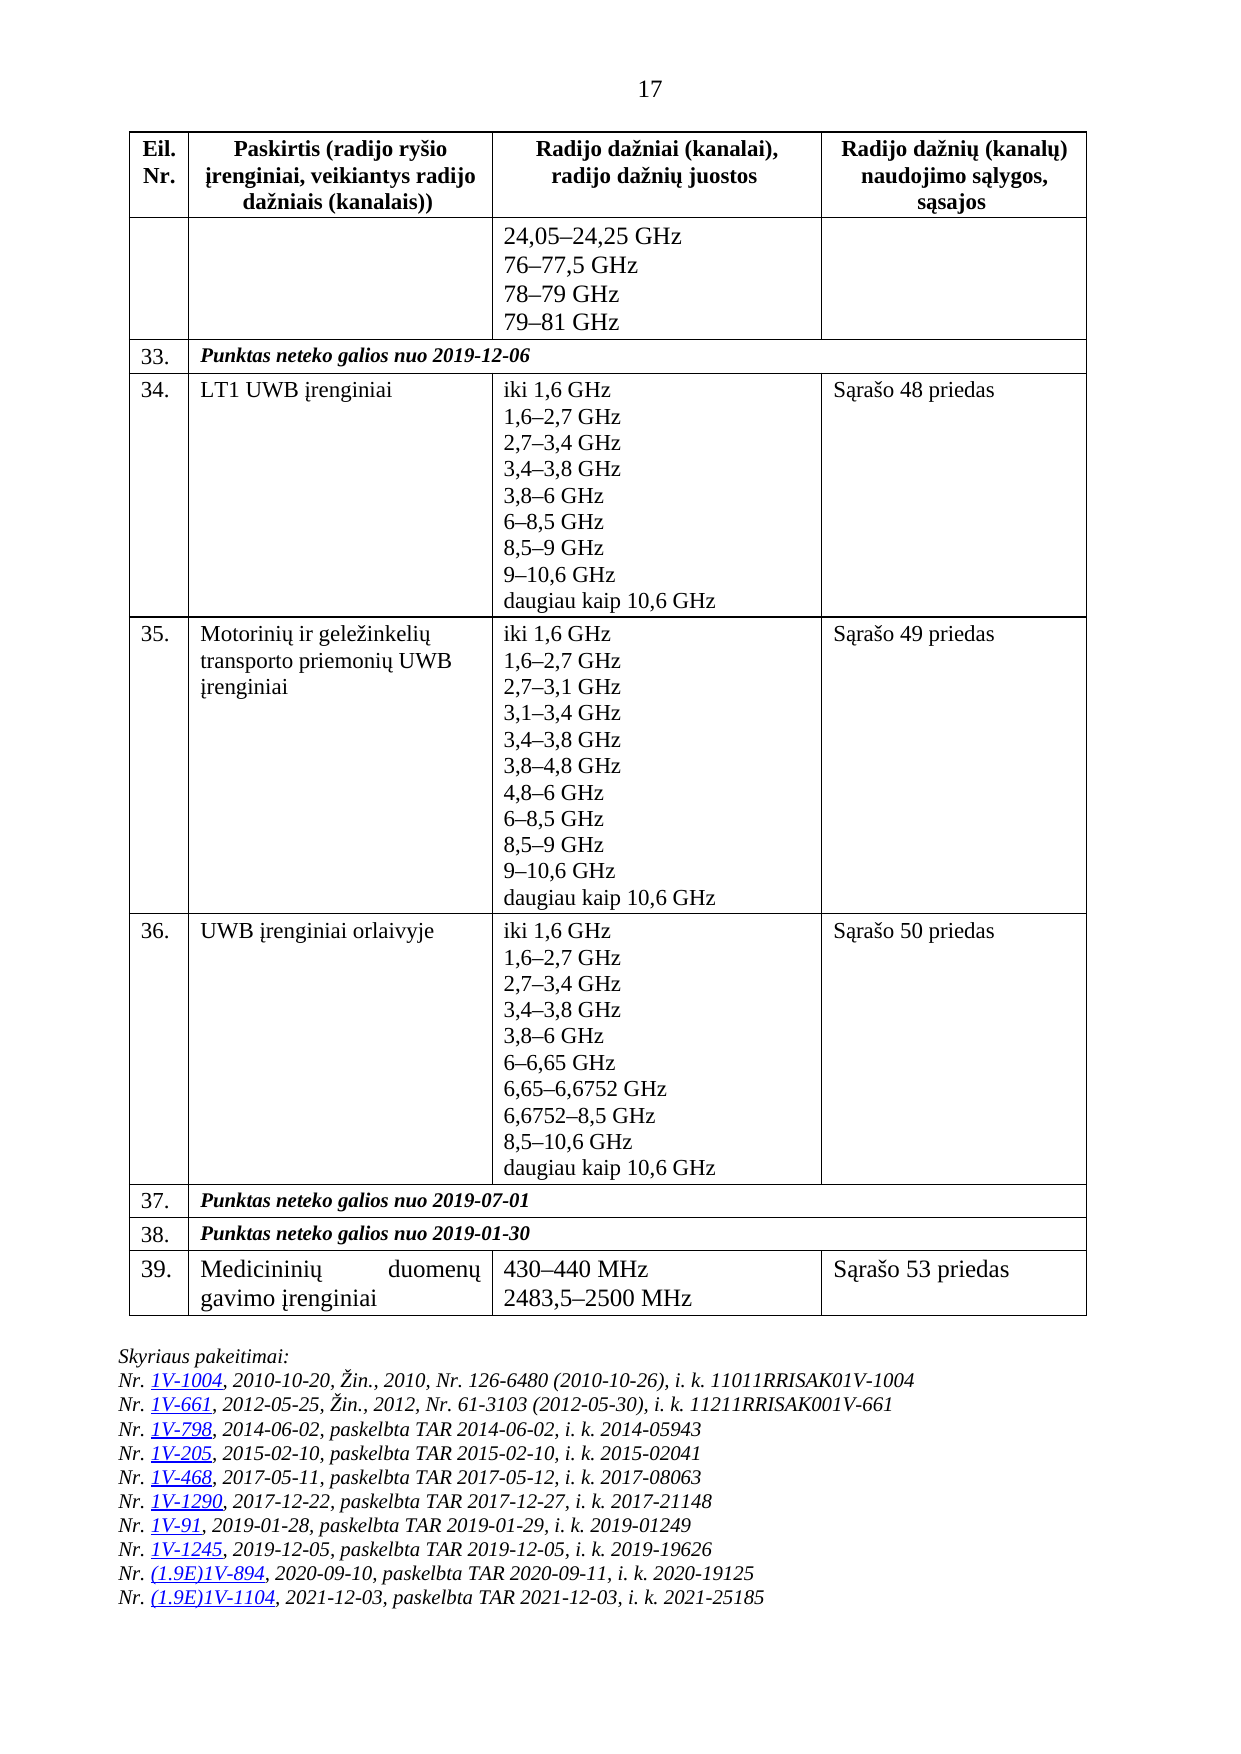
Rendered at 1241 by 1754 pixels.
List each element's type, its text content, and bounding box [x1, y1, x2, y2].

text Nr. 1V-205, 2015-02-10, paskelbta TAR 2015-02-10, i. k. 2015-02041 [118, 1441, 1181, 1464]
table_cell Punktas neteko galios nuo 2019-01-30 [189, 1218, 1086, 1250]
table_cell UWB įrenginiai orlaivyje [189, 914, 492, 1184]
table_header Radijo dažniai (kanalai), radijo dažnių juostos [493, 133, 821, 217]
text Nr. (1.9E)1V-1104, 2021-12-03, paskelbta TAR 2021-12-03, i. k. 2021-25185 [118, 1585, 1181, 1609]
table_cell [130, 218, 188, 339]
text Nr. 1V-91, 2019-01-28, paskelbta TAR 2019-01-29, i. k. 2019-01249 [118, 1513, 1181, 1537]
text Nr. 1V-468, 2017-05-11, paskelbta TAR 2017-05-12, i. k. 2017-08063 [118, 1464, 1181, 1489]
table_cell Sąrašo 49 priedas [822, 618, 1086, 913]
table_cell LT1 UWB įrenginiai [189, 374, 492, 616]
table_cell 34. [130, 374, 188, 616]
table_cell [822, 218, 1086, 339]
table_cell 39. [130, 1251, 188, 1314]
table_cell Sąrašo 50 priedas [822, 914, 1086, 1184]
table_cell Motorinių ir geležinkelių transporto priemonių UWB įrenginiai [189, 618, 492, 913]
table_cell 35. [130, 618, 188, 913]
table_cell Punktas neteko galios nuo 2019-12-06 [189, 340, 1086, 372]
table_cell 37. [130, 1185, 188, 1217]
text Nr. 1V-661, 2012-05-25, Žin., 2012, Nr. 61-3103 (2012-05-30), i. k. 11211RRISAK001V-661 [118, 1392, 1181, 1416]
text Nr. 1V-1290, 2017-12-22, paskelbta TAR 2017-12-27, i. k. 2017-21148 [118, 1489, 1181, 1513]
table_cell 24,05–24,25 GHz 76–77,5 GHz 78–79 GHz 79–81 GHz [493, 218, 821, 339]
text Nr. 1V-1245, 2019-12-05, paskelbta TAR 2019-12-05, i. k. 2019-19626 [118, 1537, 1181, 1561]
table_header Paskirtis (radijo ryšio įrenginiai, veikiantys radijo dažniais (kanalais)) [189, 133, 492, 217]
table_cell iki 1,6 GHz 1,6–2,7 GHz 2,7–3,4 GHz 3,4–3,8 GHz 3,8–6 GHz 6–6,65 GHz 6,65–6,6752 GHz 6,6752–8,5 GHz 8,5–10,6 GHz daugiau kaip 10,6 GHz [493, 914, 821, 1184]
table_header Eil. Nr. [130, 133, 188, 217]
table_cell Punktas neteko galios nuo 2019-07-01 [189, 1185, 1086, 1217]
text Nr. 1V-798, 2014-06-02, paskelbta TAR 2014-06-02, i. k. 2014-05943 [118, 1416, 1181, 1441]
table_cell iki 1,6 GHz 1,6–2,7 GHz 2,7–3,4 GHz 3,4–3,8 GHz 3,8–6 GHz 6–8,5 GHz 8,5–9 GHz 9–10,6 GHz daugiau kaip 10,6 GHz [493, 374, 821, 616]
text Nr. 1V-1004, 2010-10-20, Žin., 2010, Nr. 126-6480 (2010-10-26), i. k. 11011RRISAK01V-1004 [118, 1368, 1181, 1392]
table_cell iki 1,6 GHz 1,6–2,7 GHz 2,7–3,1 GHz 3,1–3,4 GHz 3,4–3,8 GHz 3,8–4,8 GHz 4,8–6 GHz 6–8,5 GHz 8,5–9 GHz 9–10,6 GHz daugiau kaip 10,6 GHz [493, 618, 821, 913]
table_cell [189, 218, 492, 339]
table_cell 38. [130, 1218, 188, 1250]
table_cell Sąrašo 48 priedas [822, 374, 1086, 616]
table_cell 33. [130, 340, 188, 372]
table_cell 430–440 MHz 2483,5–2500 MHz [493, 1251, 821, 1314]
table_cell Sąrašo 53 priedas [822, 1251, 1086, 1314]
text Nr. (1.9E)1V-894, 2020-09-10, paskelbta TAR 2020-09-11, i. k. 2020-19125 [118, 1561, 1181, 1585]
text Skyriaus pakeitimai: [118, 1344, 1181, 1368]
table_cell 36. [130, 914, 188, 1184]
table_cell Medicininių duomenų gavimo įrenginiai [189, 1251, 492, 1314]
table_header Radijo dažnių (kanalų) naudojimo sąlygos, sąsajos [822, 133, 1086, 217]
